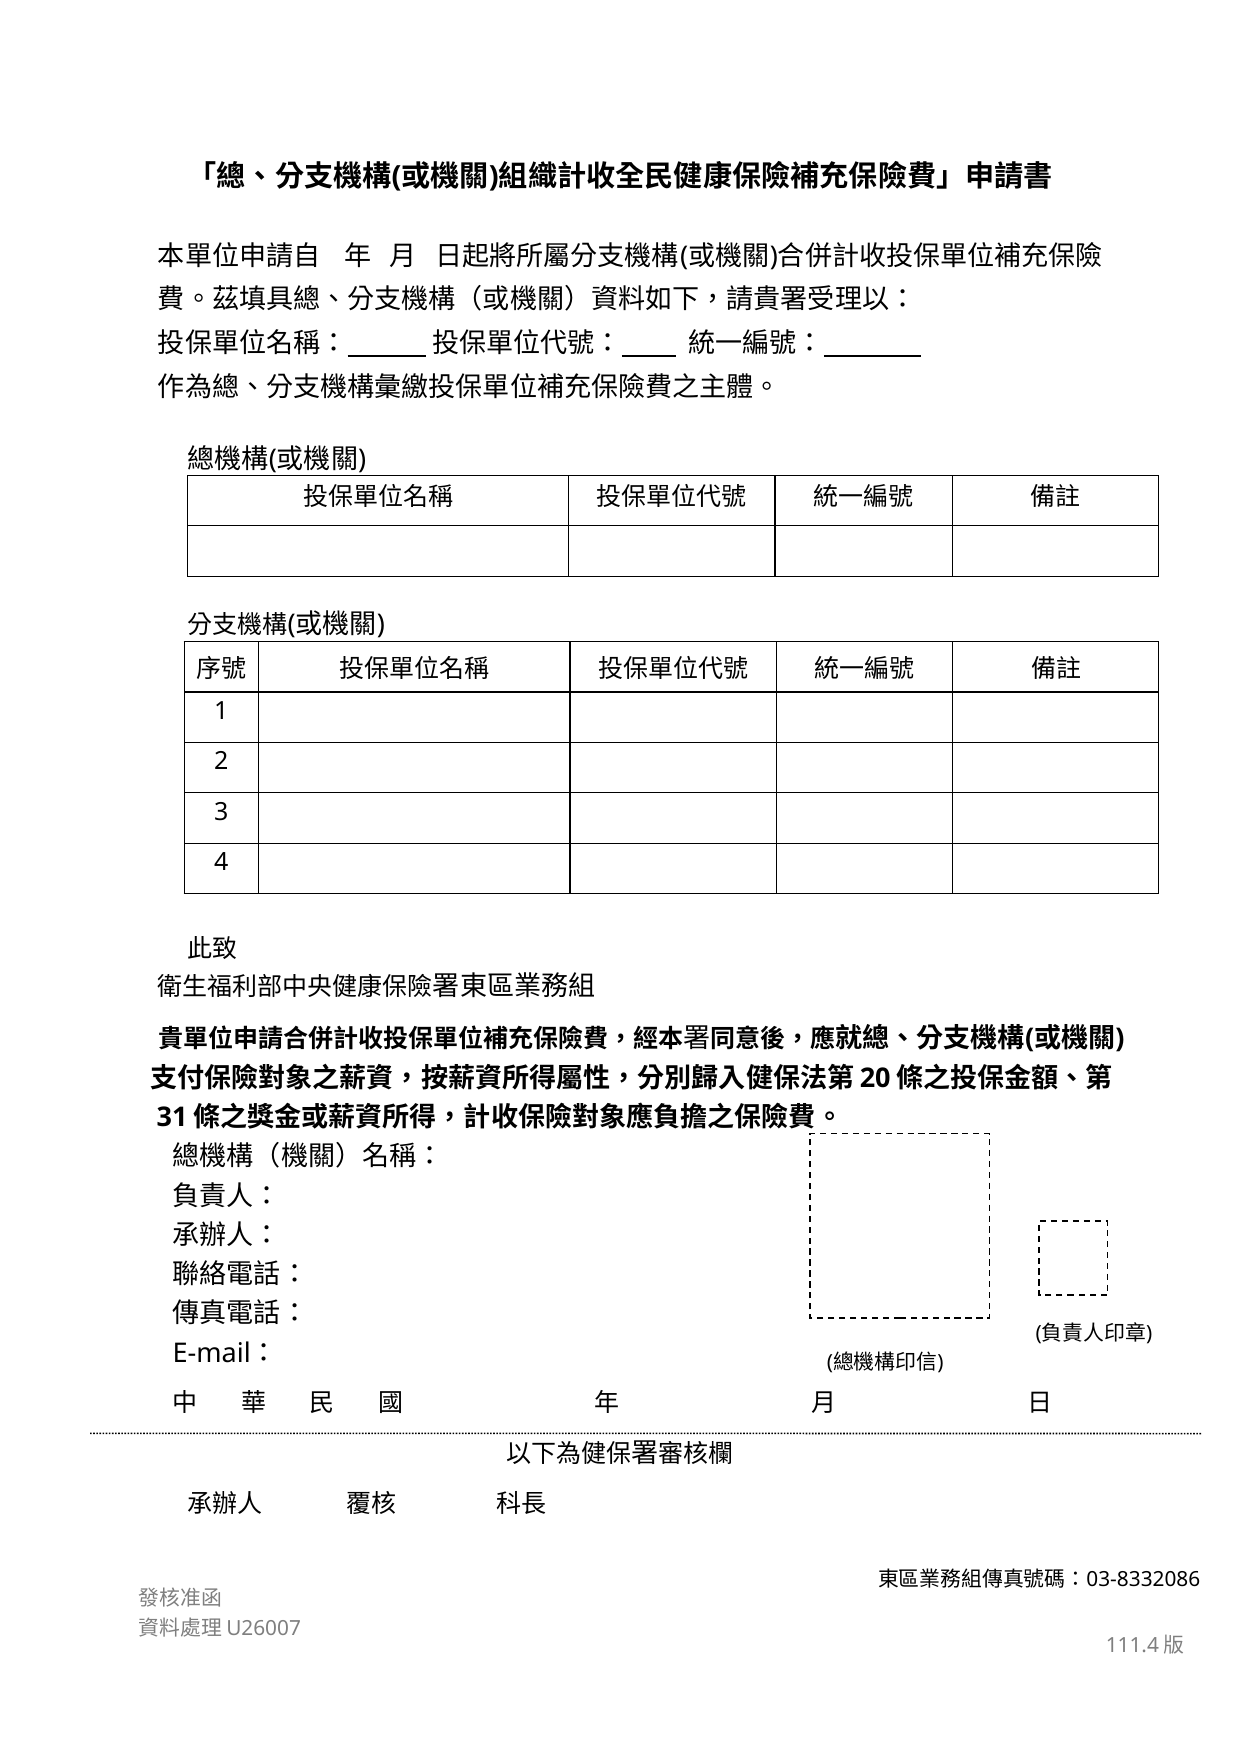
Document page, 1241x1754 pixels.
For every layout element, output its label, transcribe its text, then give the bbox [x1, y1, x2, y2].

text 東區業務組傳真號碼：03-8332086 [878, 1562, 1210, 1593]
text 投保單位名稱： 投保單位代號： 統一編號： [158, 317, 1103, 361]
text E-mail： [172, 1331, 1053, 1370]
table_cell [953, 793, 1158, 843]
text 總機構(或機關) [187, 442, 1053, 475]
table_cell [259, 844, 569, 893]
table_cell [259, 743, 569, 792]
table_cell [571, 844, 776, 893]
table_cell [777, 844, 952, 893]
table_cell [571, 793, 776, 843]
table_cell 3 [185, 793, 258, 843]
table_cell [777, 793, 952, 843]
text 「總、分支機構(或機關)組織計收全民健康保險補充保險費」申請書 [187, 150, 1053, 196]
table_cell 4 [185, 844, 258, 893]
text 資料處理U26007 [138, 1611, 336, 1641]
table_cell [953, 743, 1158, 792]
text 總機構（機關）名稱： [172, 1134, 1053, 1173]
text 傳真電話： [172, 1291, 1053, 1331]
text 聯絡電話： [172, 1252, 1038, 1291]
table_cell [777, 743, 952, 792]
table_cell [953, 526, 1158, 576]
table_cell [569, 526, 774, 576]
table_cell [571, 693, 776, 742]
table_header 投保單位名稱 [259, 642, 569, 691]
table_cell [953, 844, 1158, 893]
table_cell [259, 693, 569, 742]
text 中華民國 年 月 日 [172, 1382, 1053, 1419]
table_cell [188, 526, 568, 576]
text 以下為健保署審核欄 [187, 1431, 1053, 1471]
text 分支機構(或機關) [187, 602, 1053, 641]
text 負責人： [172, 1173, 1053, 1213]
table_header 統一編號 [777, 642, 952, 691]
text (總機構印信) [827, 1346, 955, 1376]
table_header 備註 [953, 642, 1158, 691]
text 本單位申請自 年 月 日起將所屬分支機構(或機關)合併計收投保單位補充保險費。茲填具總、分支機構（或機關）資料如下，請貴署受理以： [158, 230, 1103, 317]
text (負責人印章) [1035, 1316, 1163, 1346]
text 承辦人： [172, 1213, 1053, 1252]
table_cell [777, 693, 952, 742]
text 111.4版 [1106, 1628, 1203, 1659]
table_cell [953, 693, 1158, 742]
table_header 投保單位名稱 [188, 476, 568, 525]
table_cell [776, 526, 952, 576]
text 此致 [187, 928, 1053, 964]
table_header 投保單位代號 [571, 642, 776, 691]
table_header 投保單位代號 [569, 476, 774, 525]
text 支付保險對象之薪資，按薪資所得屬性，分別歸入健保法第20條之投保金額、第31條之獎金或薪資所得，計收保險對象應負擔之保險費。 [143, 1056, 1133, 1134]
table_cell [259, 793, 569, 843]
table_header 備註 [953, 476, 1158, 525]
text 發核准函 [138, 1581, 336, 1611]
text 承辦人 覆核 科長 [187, 1483, 1053, 1519]
table_cell 2 [185, 743, 258, 792]
text 作為總、分支機構彙繳投保單位補充保險費之主體。 [158, 361, 1103, 405]
table_header 序號 [185, 642, 258, 691]
table_cell [571, 743, 776, 792]
table_header 統一編號 [776, 476, 952, 525]
text 貴單位申請合併計收投保單位補充保險費，經本署同意後，應就總、分支機構(或機關) [143, 1016, 1133, 1056]
text 衛生福利部中央健康保險署東區業務組 [158, 964, 1053, 1004]
table_cell 1 [185, 693, 258, 742]
